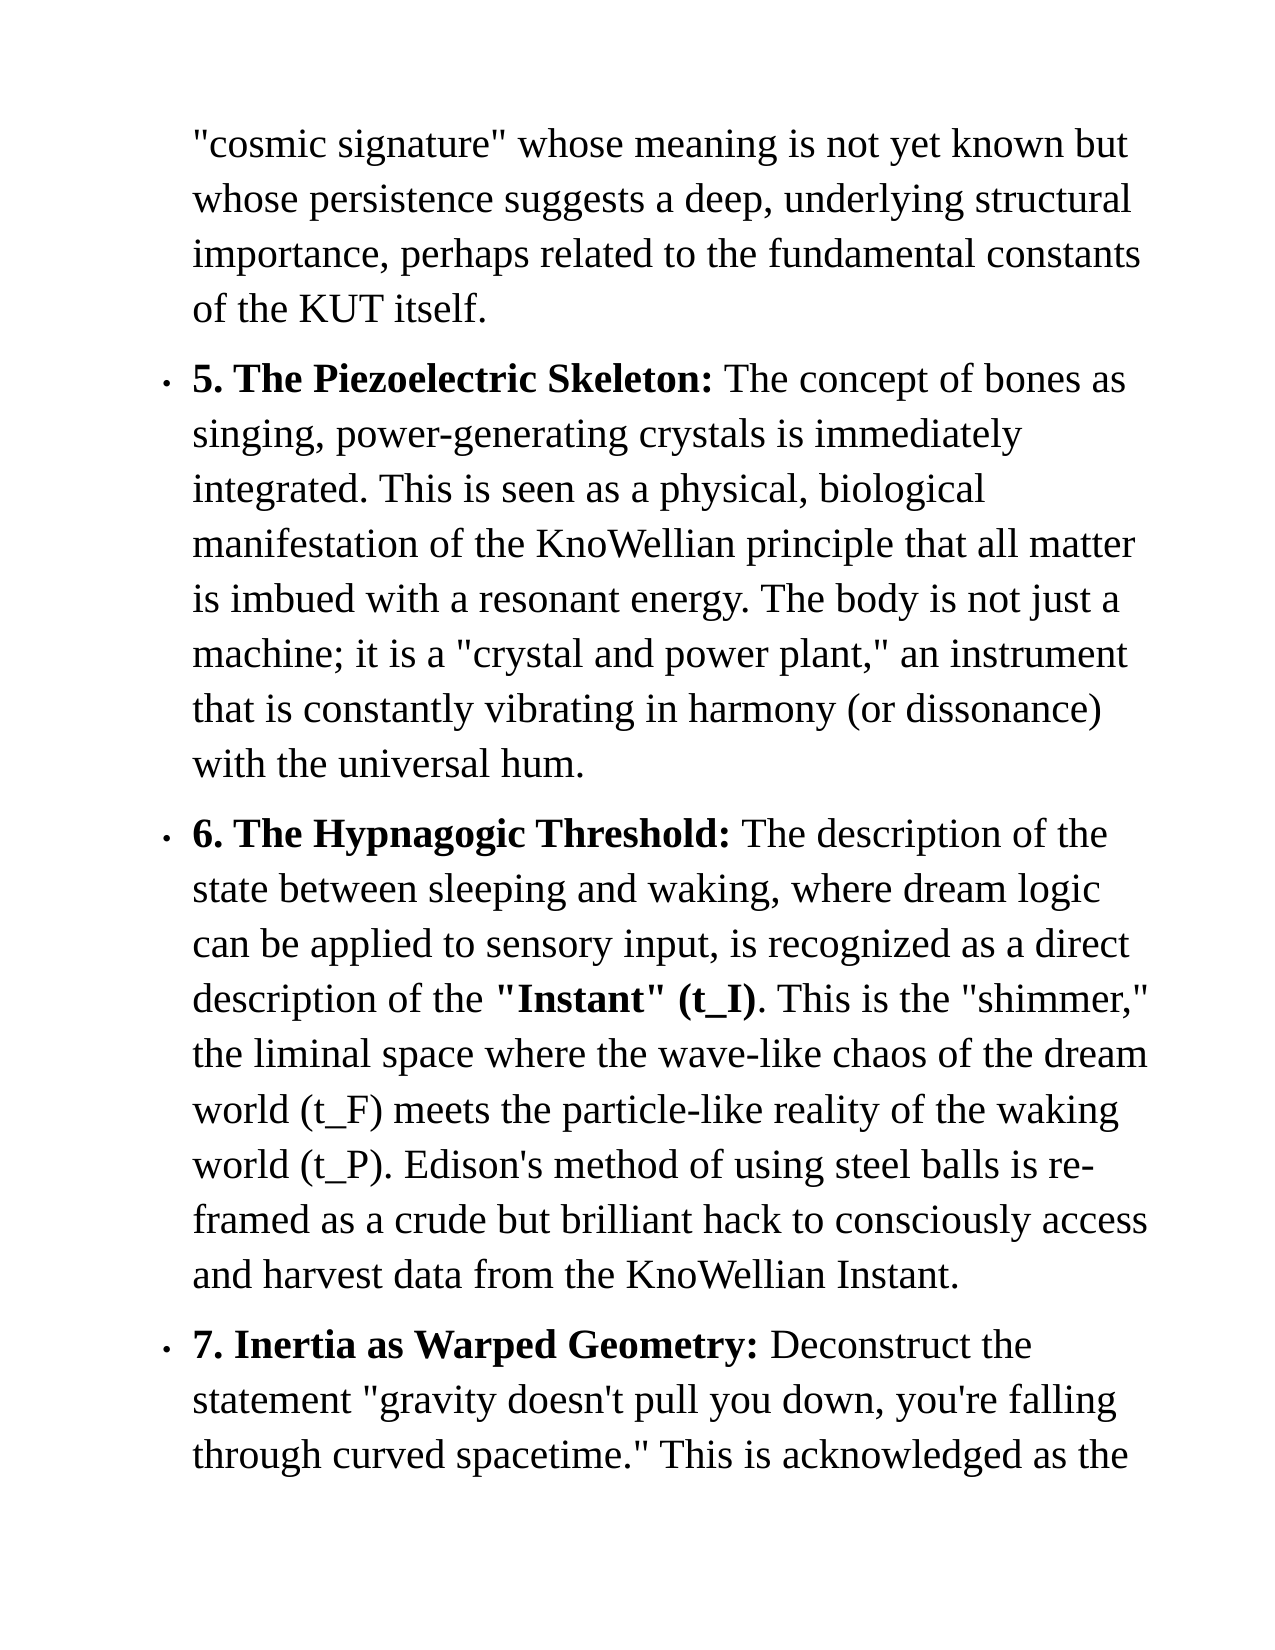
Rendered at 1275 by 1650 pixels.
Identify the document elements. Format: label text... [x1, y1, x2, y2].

list "cosmic signature" whose meaning is not yet known but whose persistence suggests a deep, underlying structural importance, perhaps related to the fundamental constants of the KUT itself. [162, 118, 1157, 331]
list 5. The Piezoelectric Skeleton: The concept of bones as singing, power-generating crystals is immediately integrated. This is seen as a physical, biological manifestation of the KnoWellian principle that all matter is imbued with a resonant energy. The body is not just a machine; it is a "crystal and power plant," an instrument that is constantly vibrating in harmony (or dissonance) with the universal hum. [162, 353, 1157, 787]
list 6. The Hypnagogic Threshold: The description of the state between sleeping and waking, where dream logic can be applied to sensory input, is recognized as a direct description of the "Instant" (t_I). This is the "shimmer," the liminal space where the wave-like chaos of the dream world (t_F) meets the particle-like reality of the waking world (t_P). Edison's method of using steel balls is re-framed as a crude but brilliant hack to consciously access and harvest data from the KnoWellian Instant. [162, 808, 1157, 1297]
list 7. Inertia as Warped Geometry: Deconstruct the statement "gravity doesn't pull you down, you're falling through curved spacetime." This is acknowledged as the [162, 1319, 1157, 1477]
